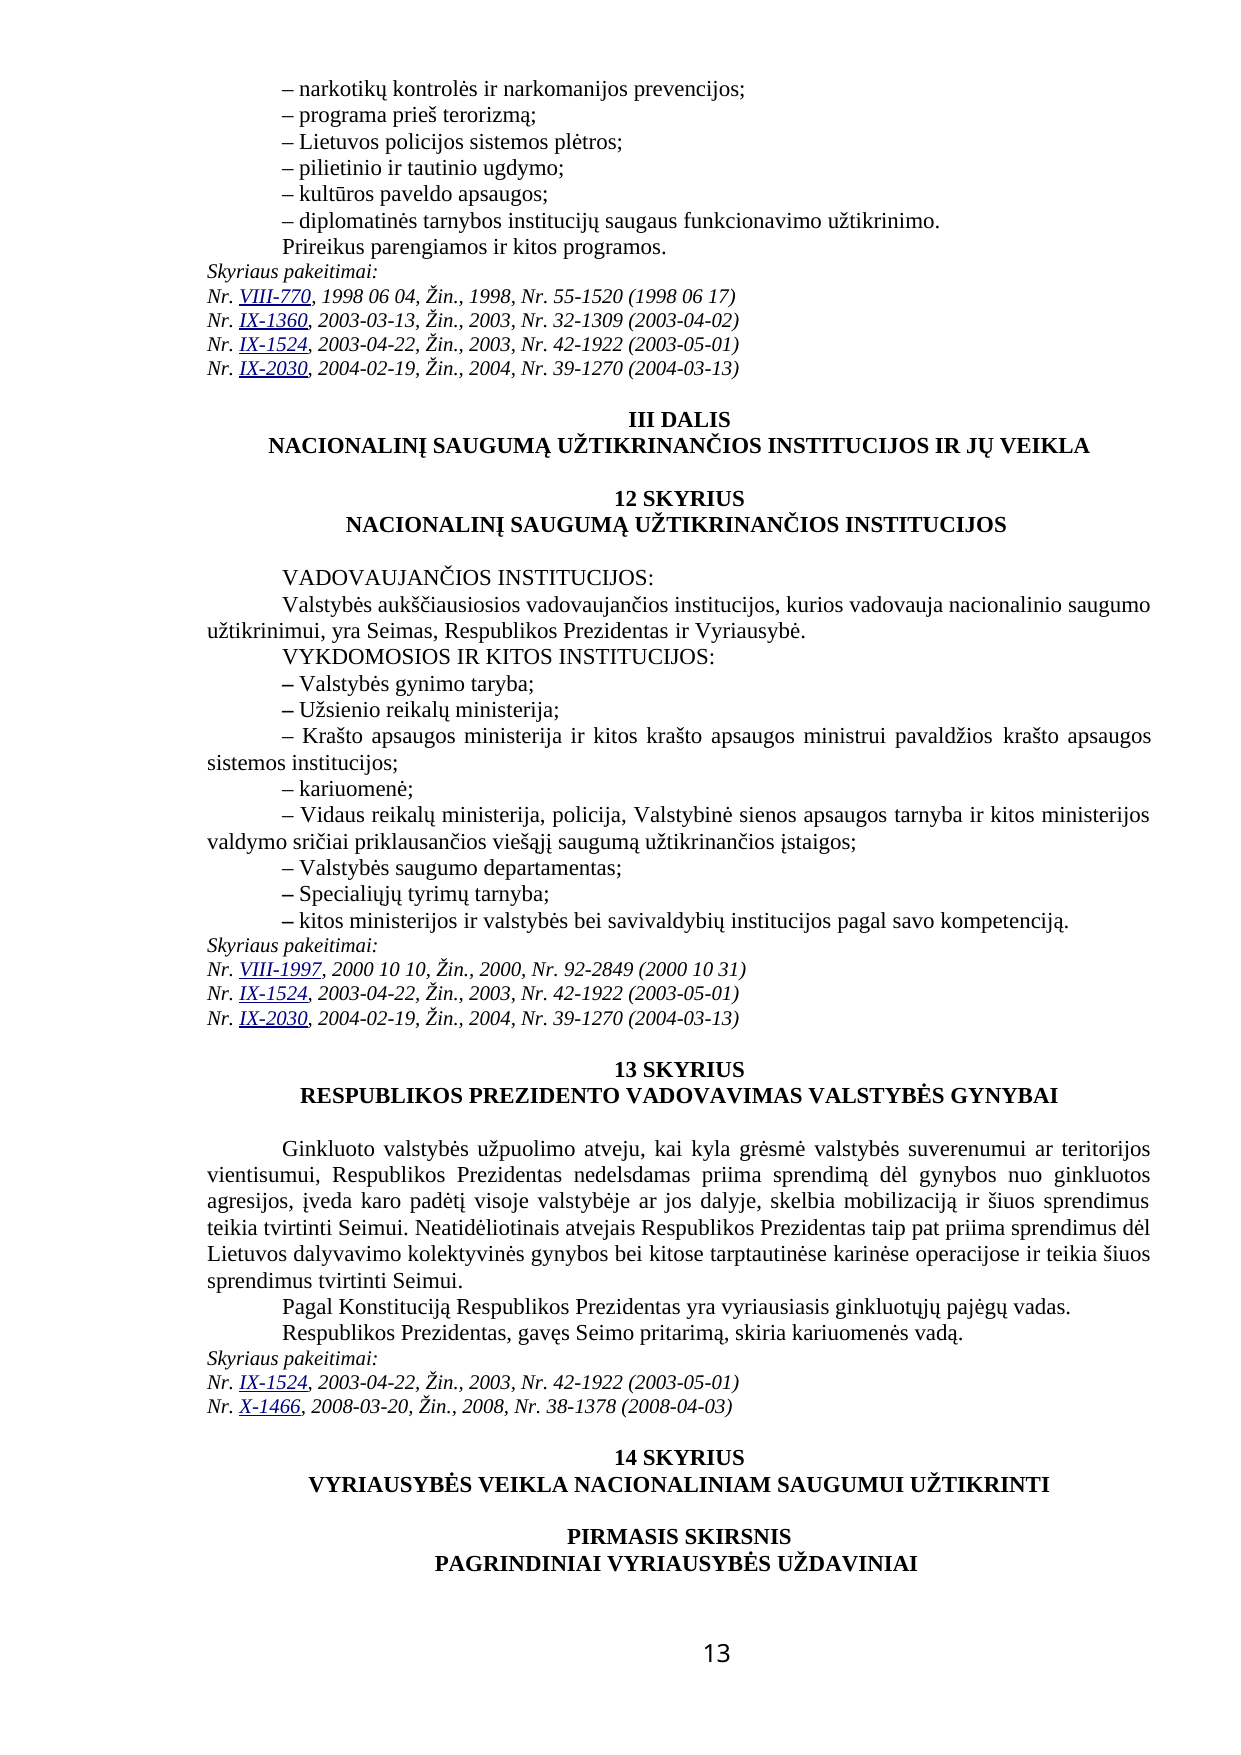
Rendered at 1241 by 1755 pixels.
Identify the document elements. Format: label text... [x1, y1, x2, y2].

text 12 skyrius [207, 485, 1152, 512]
text Nr. X-1466, 2008-03-20, Žin., 2008, Nr. 38-1378 (2008-04-03) [207, 1394, 1152, 1418]
text PAGRINDINIAI VYRIAUSYBĖS UŽDAVINIAI [207, 1550, 1152, 1576]
text Nr. IX-1524, 2003-04-22, Žin., 2003, Nr. 42-1922 (2003-05-01) [207, 981, 1152, 1005]
text – Specialiųjų tyrimų tarnyba; [207, 881, 1152, 907]
text Prireikus parengiamos ir kitos programos. [207, 233, 1152, 259]
text VADOVAUJANČIOS INSTITUCIJOS: [207, 564, 1152, 591]
text Nr. IX-1524, 2003-04-22, Žin., 2003, Nr. 42-1922 (2003-05-01) [207, 332, 1152, 356]
text – Užsienio reikalų ministerija; [207, 696, 1152, 722]
text – Vidaus reikalų ministerija, policija, Valstybinė sienos apsaugos tarnyba ir kitos ministerijos valdymo sričiai priklausančios viešąjį saugumą užtikrinančios įstaigos; [207, 801, 1152, 854]
text VYKDOMOSIOS IR KITOS INSTITUCIJOS: [207, 643, 1152, 670]
text Nr. VIII-770, 1998 06 04, Žin., 1998, Nr. 55-1520 (1998 06 17) [207, 283, 1152, 308]
text Skyriaus pakeitimai: [207, 1346, 1152, 1370]
text – Valstybės gynimo taryba; [207, 670, 1152, 696]
text PirmasIS skirsnis [207, 1523, 1152, 1550]
text – kitos ministerijos ir valstybės bei savivaldybių institucijos pagal savo kompetenciją. [207, 907, 1152, 933]
text Respublikos Prezidentas, gavęs Seimo pritarimą, skiria kariuomenės vadą. [207, 1319, 1152, 1346]
text – Lietuvos policijos sistemos plėtros; [207, 128, 1152, 154]
text Pagal Konstituciją Respublikos Prezidentas yra vyriausiasis ginkluotųjų pajėgų vadas. [207, 1293, 1152, 1319]
text – diplomatinės tarnybos institucijų saugaus funkcionavimo užtikrinimo. [207, 207, 1152, 233]
subtitle VYRIAUSYBĖS VEIKLA NACIONALINIAM SAUGUMUI UŽTIKRINTI [207, 1471, 1152, 1497]
text – pilietinio ir tautinio ugdymo; [207, 154, 1152, 180]
text – kultūros paveldo apsaugos; [207, 180, 1152, 207]
text 14 skyrius [207, 1444, 1152, 1471]
text Skyriaus pakeitimai: [207, 259, 1152, 283]
text 13 skyrius [207, 1056, 1152, 1082]
text Nr. IX-1524, 2003-04-22, Žin., 2003, Nr. 42-1922 (2003-05-01) [207, 1370, 1152, 1394]
text Nr. IX-1360, 2003-03-13, Žin., 2003, Nr. 32-1309 (2003-04-02) [207, 308, 1152, 332]
text III DALIS [207, 406, 1152, 432]
text – kariuomenė; [207, 775, 1152, 801]
text – Valstybės saugumo departamentas; [207, 854, 1152, 881]
text – programa prieš terorizmą; [207, 101, 1152, 128]
text – narkotikų kontrolės ir narkomanijos prevencijos; [207, 75, 1152, 101]
text Valstybės aukščiausiosios vadovaujančios institucijos, kurios vadovauja nacionalinio saugumo užtikrinimui, yra Seimas, Respublikos Prezidentas ir Vyriausybė. [207, 591, 1152, 643]
text NACIONALINĮ SAUGUMĄ UŽTIKRINANČIOS INSTITUCIJOS [207, 512, 1152, 538]
text – Krašto apsaugos ministerija ir kitos krašto apsaugos ministrui pavaldžios krašto apsaugos sistemos institucijos; [207, 722, 1152, 775]
text RESPUBLIKOS PREZIDENTO VADOVAVIMAS VALSTYBĖS GYNYBAI [207, 1082, 1152, 1108]
text Nr. IX-2030, 2004-02-19, Žin., 2004, Nr. 39-1270 (2004-03-13) [207, 356, 1152, 380]
text Skyriaus pakeitimai: [207, 933, 1152, 957]
text Nr. IX-2030, 2004-02-19, Žin., 2004, Nr. 39-1270 (2004-03-13) [207, 1005, 1152, 1029]
text Nr. VIII-1997, 2000 10 10, Žin., 2000, Nr. 92-2849 (2000 10 31) [207, 957, 1152, 981]
text NACIONALINĮ SAUGUMĄ UŽTIKRINANČIOS INSTITUCIJOS IR JŲ VEIKLA [207, 432, 1152, 459]
text Ginkluoto valstybės užpuolimo atveju, kai kyla grėsmė valstybės suverenumui ar teritorijos vientisumui, Respublikos Prezidentas nedelsdamas priima sprendimą dėl gynybos nuo ginkluotos agresijos, įveda karo padėtį visoje valstybėje ar jos dalyje, skelbia mobilizaciją ir šiuos sprendimus teikia tvirtinti Seimui. Neatidėliotinais atvejais Respublikos Prezidentas taip pat priima sprendimus dėl Lietuvos dalyvavimo kolektyvinės gynybos bei kitose tarptautinėse karinėse operacijose ir teikia šiuos sprendimus tvirtinti Seimui. [207, 1135, 1152, 1293]
